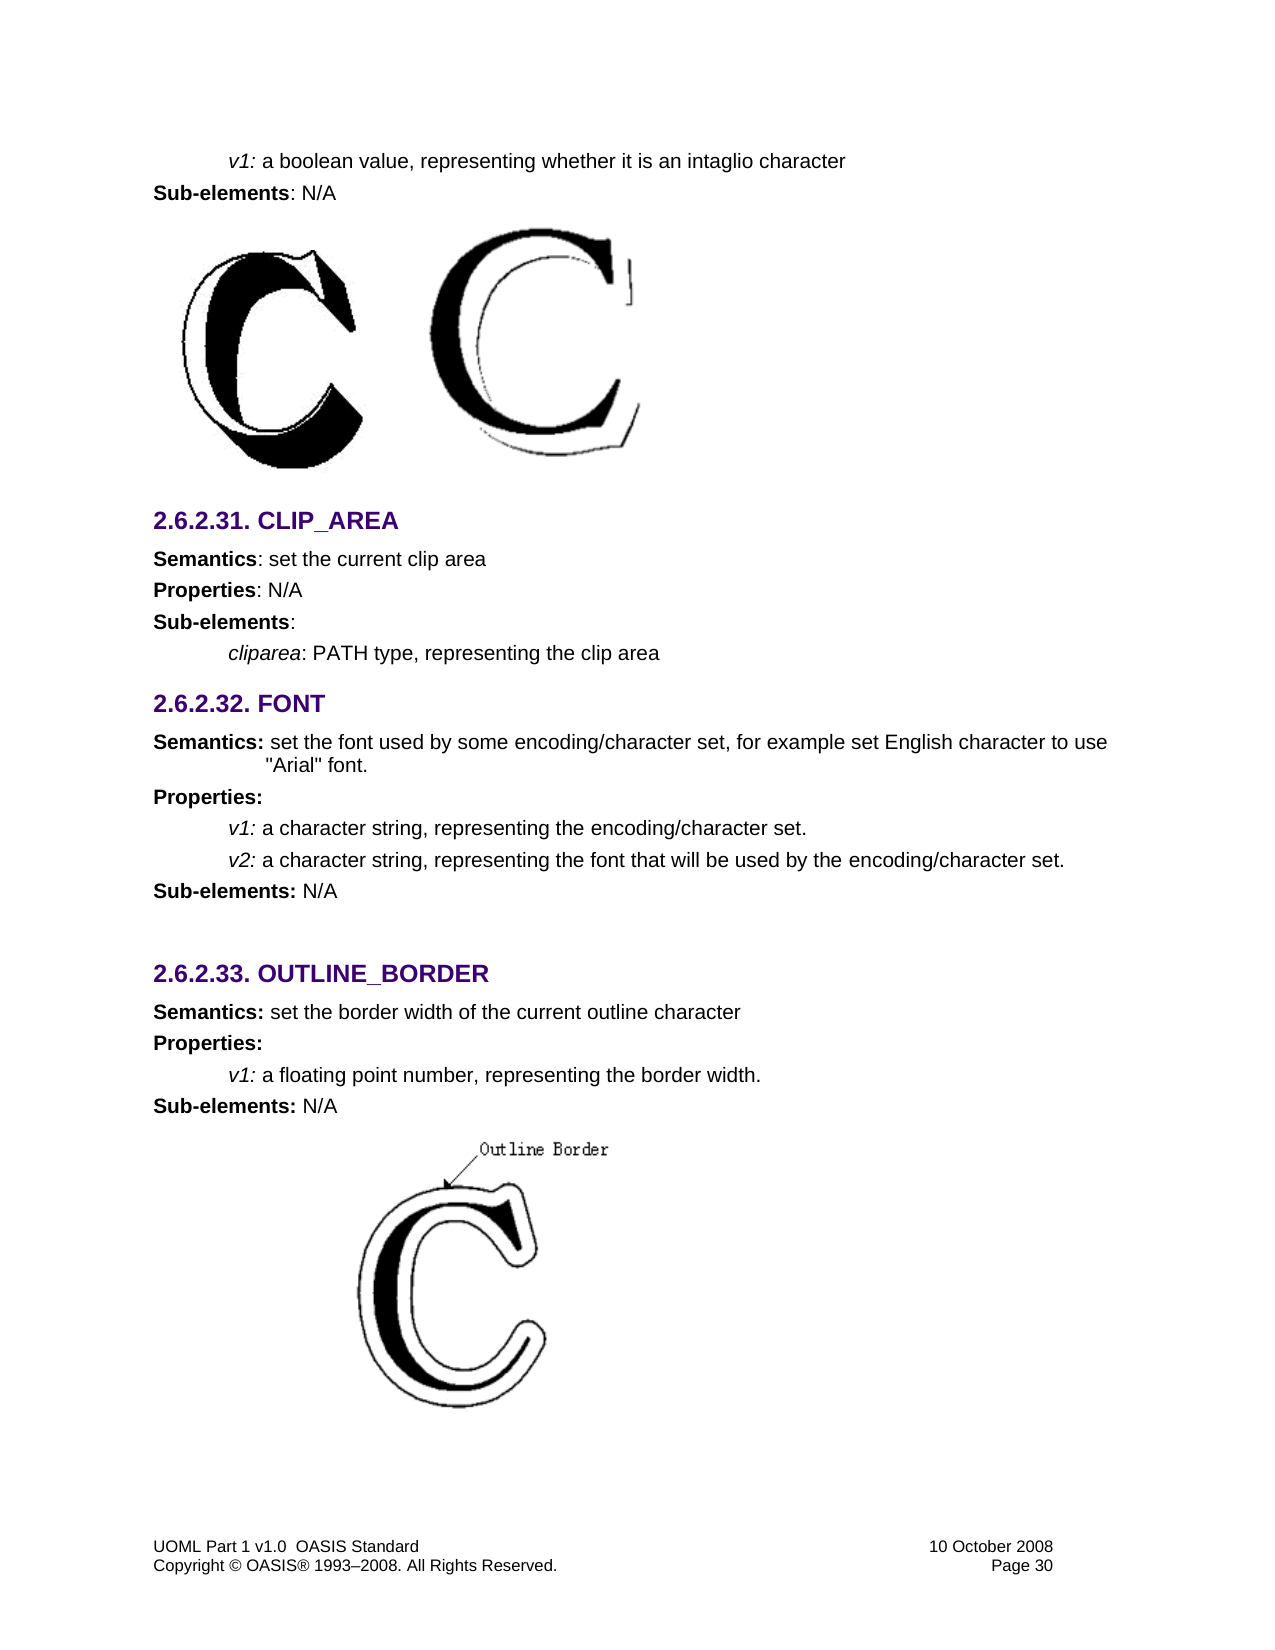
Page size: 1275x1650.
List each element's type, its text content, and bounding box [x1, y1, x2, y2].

text Sub-elements: N/A [153, 182, 1162, 205]
text Sub-elements: N/A [153, 880, 1162, 903]
subtitle CLIP_AREA [153, 507, 1162, 535]
text Sub-elements: N/A [153, 1095, 1162, 1118]
text Semantics: set the current clip area [153, 547, 1162, 571]
subtitle FONT [153, 690, 1162, 718]
picture [336, 1135, 621, 1419]
text Semantics: set the border width of the current outline character [153, 1000, 1162, 1023]
text Properties: [153, 785, 1162, 809]
text Semantics: set the font used by some encoding/character set, for example set English character to use "Arial" font. [153, 731, 1162, 777]
picture [423, 222, 654, 473]
text Properties: N/A [153, 579, 1162, 602]
text v1: a boolean value, representing whether it is an intaglio character [228, 150, 1162, 173]
text v2: a character string, representing the font that will be used by the encoding/character set. [228, 848, 1162, 872]
text Properties: [153, 1032, 1162, 1055]
subtitle OUTLINE_BORDER [153, 960, 1162, 988]
text v1: a character string, representing the encoding/character set. [228, 817, 1162, 840]
text v1: a floating point number, representing the border width. [228, 1063, 1162, 1087]
picture [169, 250, 385, 473]
text Sub-elements: [153, 610, 1162, 634]
text cliparea: PATH type, representing the clip area [153, 642, 1162, 665]
